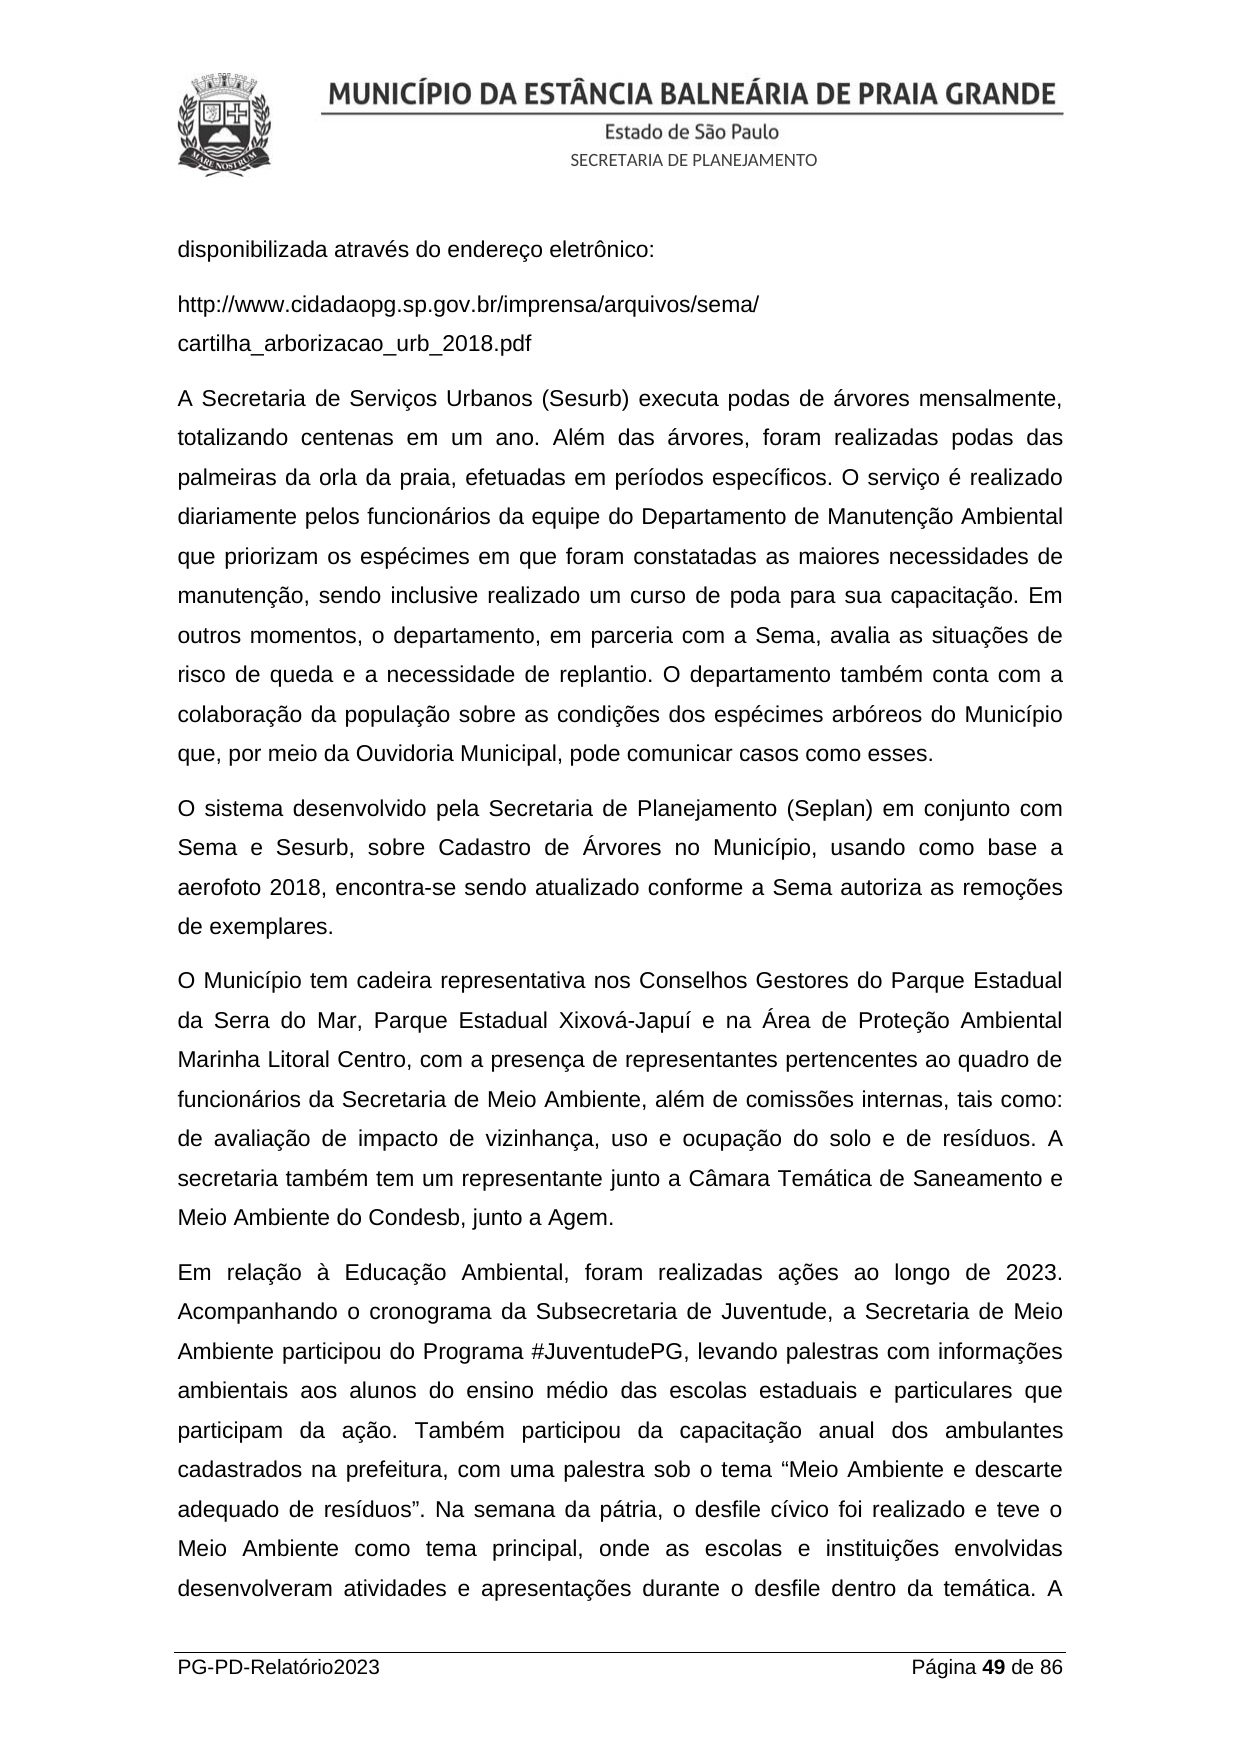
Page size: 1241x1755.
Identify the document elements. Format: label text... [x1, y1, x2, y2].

text O sistema desenvolvido pela Secretaria de Planejamento (Seplan) em conjunto com Sema e Sesurb, sobre Cadastro de Árvores no Município, usando como base a aerofoto 2018, encontra-se sendo atualizado conforme a Sema autoriza as remoções de exemplares. [177, 794, 1063, 939]
text disponibilizada através do endereço eletrônico: [177, 236, 1063, 263]
text O Município tem cadeira representativa nos Conselhos Gestores do Parque Estadual da Serra do Mar, Parque Estadual Xixová-Japuí e na Área de Proteção Ambiental Marinha Litoral Centro, com a presença de representantes pertencentes ao quadro de funcionários da Secretaria de Meio Ambiente, além de comissões internas, tais como: de avaliação de impacto de vizinhança, uso e ocupação do solo e de resíduos. A secretaria também tem um representante junto a Câmara Temática de Saneamento e Meio Ambiente do Condesb, junto a Agem. [177, 967, 1063, 1231]
text Em relação à Educação Ambiental, foram realizadas ações ao longo de 2023. Acompanhando o cronograma da Subsecretaria de Juventude, a Secretaria de Meio Ambiente participou do Programa #JuventudePG, levando palestras com informações ambientais aos alunos do ensino médio das escolas estaduais e particulares que participam da ação. Também participou da capacitação anual dos ambulantes cadastrados na prefeitura, com uma palestra sob o tema “Meio Ambiente e descarte adequado de resíduos”. Na semana da pátria, o desfile cívico foi realizado e teve o Meio Ambiente como tema principal, onde as escolas e instituições envolvidas desenvolveram atividades e apresentações durante o desfile dentro da temática. A [177, 1259, 1063, 1601]
text A Secretaria de Serviços Urbanos (Sesurb) executa podas de árvores mensalmente, totalizando centenas em um ano. Além das árvores, foram realizadas podas das palmeiras da orla da praia, efetuadas em períodos específicos. O serviço é realizado diariamente pelos funcionários da equipe do Departamento de Manutenção Ambiental que priorizam os espécimes em que foram constatadas as maiores necessidades de manutenção, sendo inclusive realizado um curso de poda para sua capacitação. Em outros momentos, o departamento, em parceria com a Sema, avalia as situações de risco de queda e a necessidade de replantio. O departamento também conta com a colaboração da população sobre as condições dos espécimes arbóreos do Município que, por meio da Ouvidoria Municipal, pode comunicar casos como esses. [177, 385, 1063, 766]
text http://www.cidadaopg.sp.gov.br/imprensa/arquivos/sema/cartilha_arborizacao_urb_2018.pdf [177, 291, 1063, 357]
